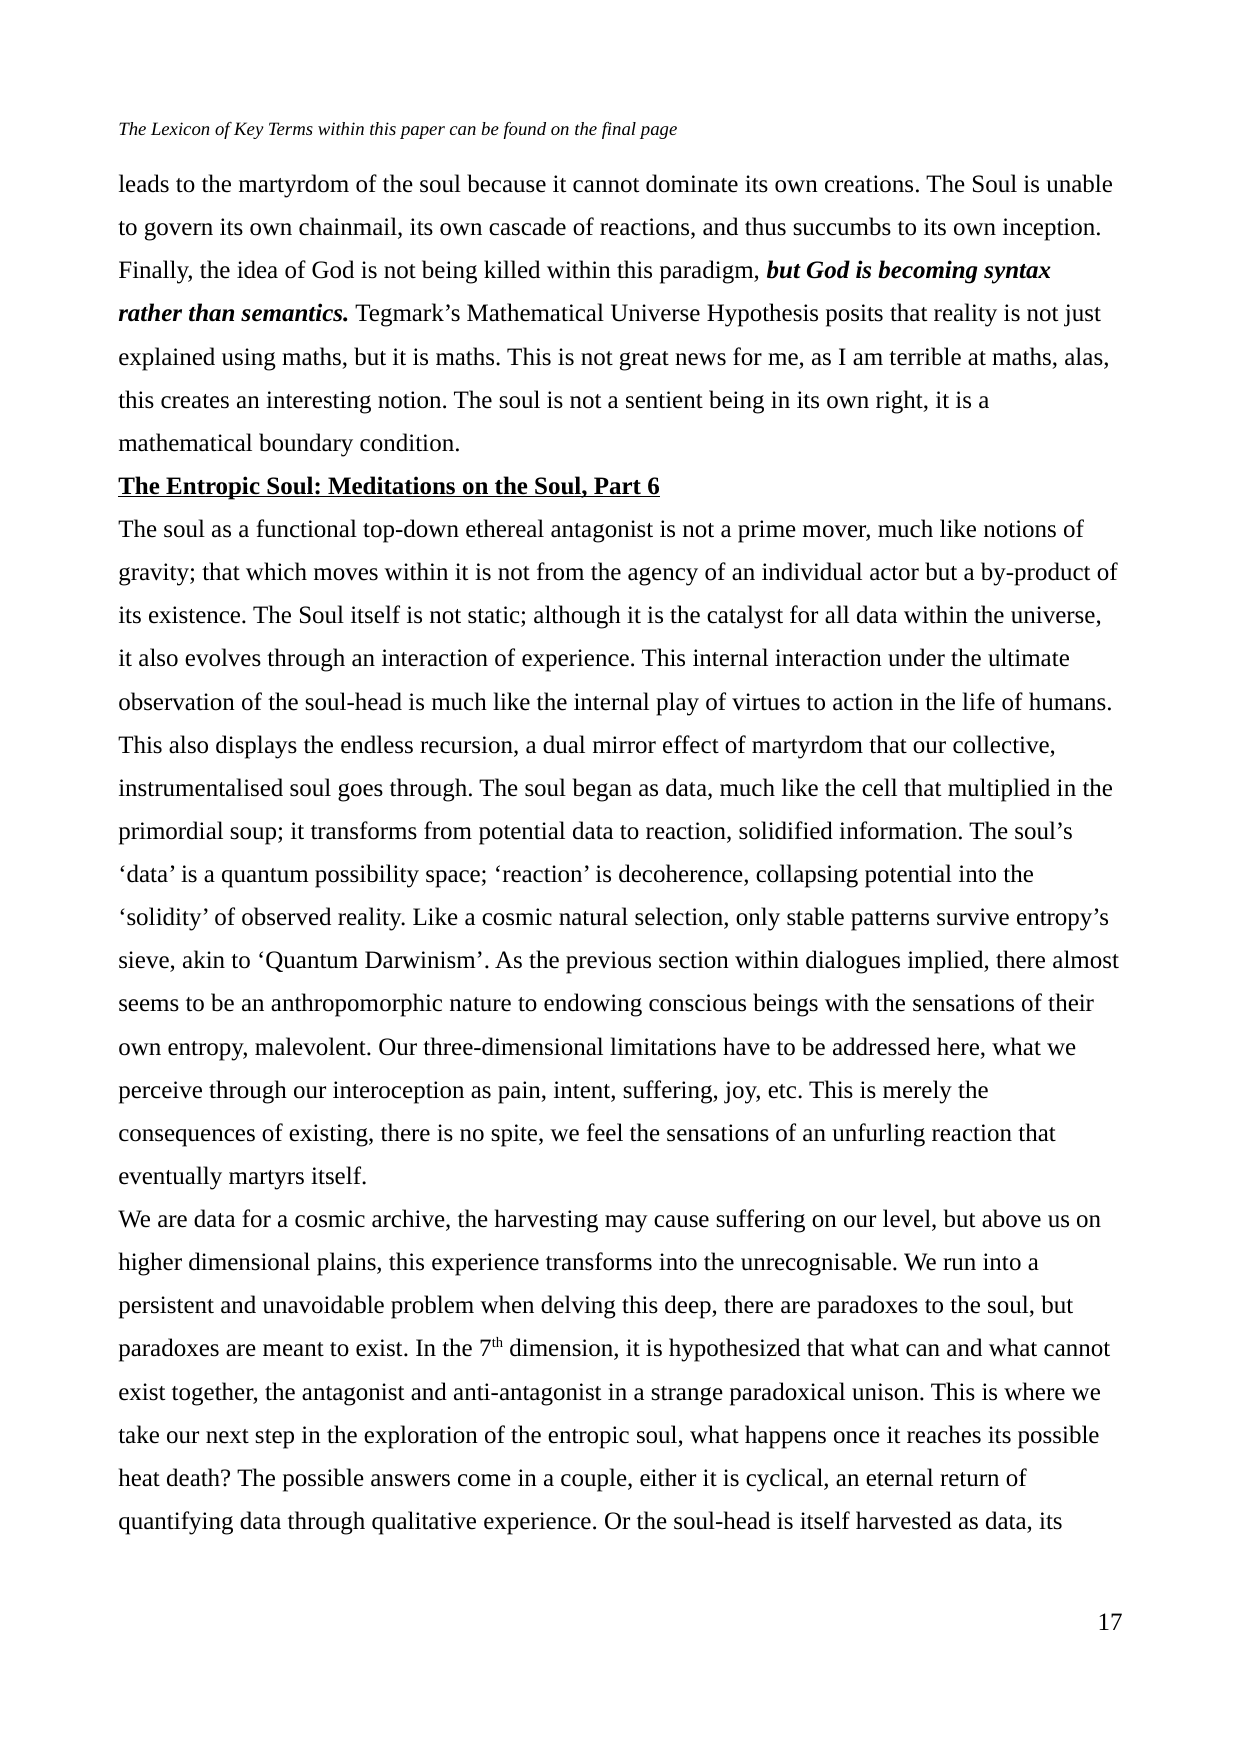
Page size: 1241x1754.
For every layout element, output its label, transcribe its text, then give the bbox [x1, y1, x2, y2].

text The soul as a functional top-down ethereal antagonist is not a prime mover, much like notions of gravity; that which moves within it is not from the agency of an individual actor but a by-product of its existence. The Soul itself is not static; although it is the catalyst for all data within the universe, it also evolves through an interaction of experience. This internal interaction under the ultimate observation of the soul-head is much like the internal play of virtues to action in the life of humans. This also displays the endless recursion, a dual mirror effect of martyrdom that our collective, instrumentalised soul goes through. The soul began as data, much like the cell that multiplied in the primordial soup; it transforms from potential data to reaction, solidified information. The soul’s ‘data’ is a quantum possibility space; ‘reaction’ is decoherence, collapsing potential into the ‘solidity’ of observed reality. Like a cosmic natural selection, only stable patterns survive entropy’s sieve, akin to ‘Quantum Darwinism’. As the previous section within dialogues implied, there almost seems to be an anthropomorphic nature to endowing conscious beings with the sensations of their own entropy, malevolent. Our three-dimensional limitations have to be addressed here, what we perceive through our interoception as pain, intent, suffering, joy, etc. This is merely the consequences of existing, there is no spite, we feel the sensations of an unfurling reaction that eventually martyrs itself. [118, 514, 1122, 1190]
text We are data for a cosmic archive, the harvesting may cause suffering on our level, but above us on higher dimensional plains, this experience transforms into the unrecognisable. We run into a persistent and unavoidable problem when delving this deep, there are paradoxes to the soul, but paradoxes are meant to exist. In the 7th dimension, it is hypothesized that what can and what cannot exist together, the antagonist and anti-antagonist in a strange paradoxical unison. This is where we take our next step in the exploration of the entropic soul, what happens once it reaches its possible heat death? The possible answers come in a couple, either it is cyclical, an eternal return of quantifying data through qualitative experience. Or the soul-head is itself harvested as data, its [118, 1204, 1122, 1535]
text leads to the martyrdom of the soul because it cannot dominate its own creations. The Soul is unable to govern its own chainmail, its own cascade of reactions, and thus succumbs to its own inception. Finally, the idea of God is not being killed within this paradigm, but God is becoming syntax rather than semantics. Tegmark’s Mathematical Universe Hypothesis posits that reality is not just explained using maths, but it is maths. This is not great news for me, as I am terrible at maths, alas, this creates an interesting notion. The soul is not a sentient being in its own right, it is a mathematical boundary condition. [118, 169, 1122, 457]
text The Entropic Soul: Meditations on the Soul, Part 6 [118, 471, 1122, 500]
